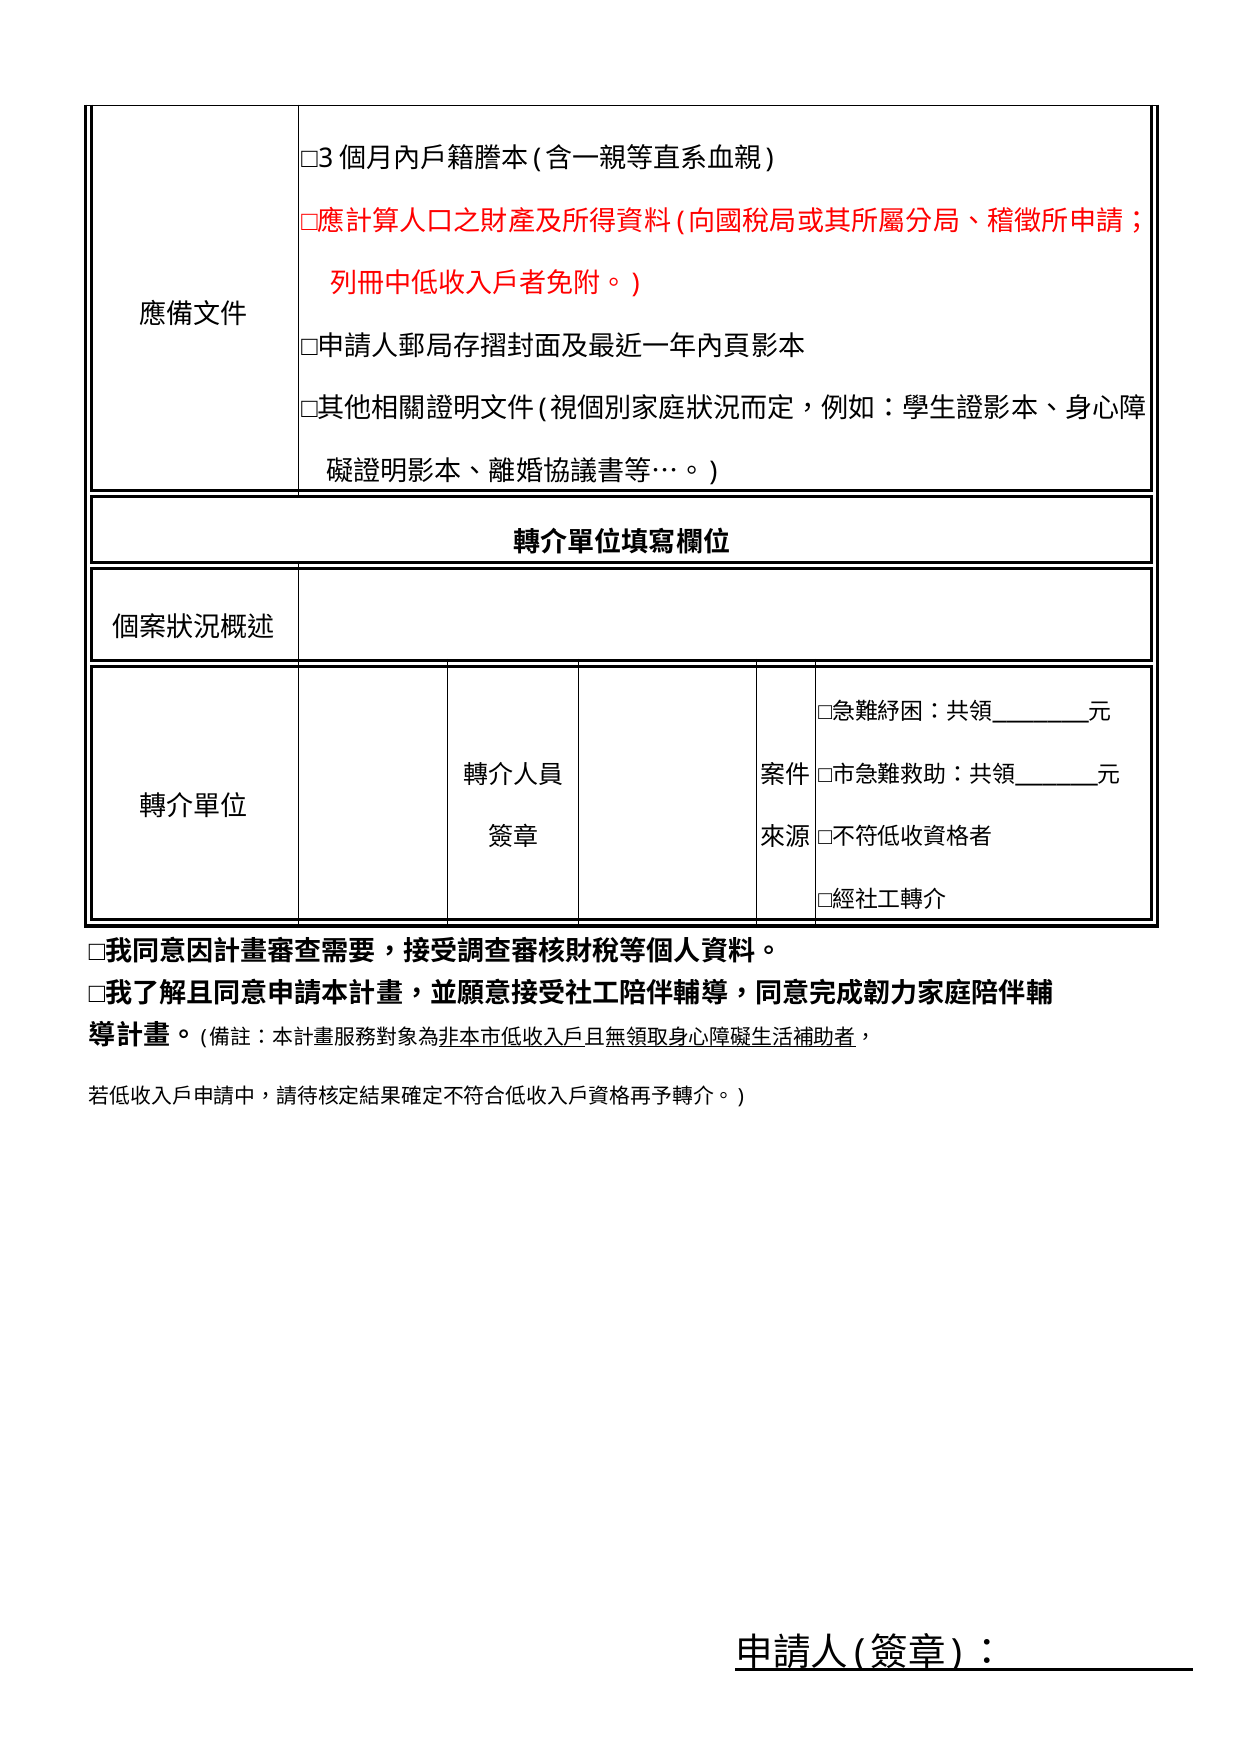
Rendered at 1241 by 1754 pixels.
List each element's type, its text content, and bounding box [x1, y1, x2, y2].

table_cell 個案狀況概述 [89, 561, 298, 659]
text [720, 1614, 1240, 1712]
table_cell 轉介單位填寫欄位 [299, 489, 1155, 561]
text 申請人(簽章)： [735, 1622, 1225, 1676]
table_cell 應備文件 [93, 106, 298, 489]
text 導計畫。(備註：本計畫服務對象為非本市低收入戶且無領取身心障礙生活補助者， [89, 1011, 1152, 1052]
table_cell 案件 來源 [757, 668, 815, 918]
table_cell 轉介單位填寫欄位 [89, 489, 298, 561]
text □我同意因計畫審查需要，接受調查審核財稅等個人資料。 [89, 928, 1152, 969]
text □我了解且同意申請本計畫，並願意接受社工陪伴輔導，同意完成韌力家庭陪伴輔 [89, 969, 1152, 1011]
text 若低收入戶申請中，請待核定結果確定不符合低收入戶資格再予轉介。) [89, 1052, 1152, 1115]
table_cell 轉介單位填寫欄位 [93, 498, 1150, 561]
table_cell [579, 668, 756, 918]
table_cell 轉介單位 [89, 659, 298, 918]
table_cell □3個月內戶籍謄本(含一親等直系血親) □應計算人口之財產及所得資料(向國稅局或其所屬分局、稽徵所申請；列冊中低收入戶者免附。) □申請人郵局存摺封面及最近一年內頁影本 □其他相關證明文件(視個別家庭狀況而定，例如：學生證影本、身心障 礙證明影本、離婚協議書等…。) [299, 106, 1150, 489]
table_cell [299, 570, 1150, 659]
table_cell [299, 561, 1155, 659]
table_cell □急難紓困：共領_______元 □市急難救助：共領______元 □不符低收資格者 □經社工轉介 [816, 659, 1155, 918]
table_cell 轉介人員 簽章 [448, 668, 578, 918]
table_cell [299, 668, 447, 918]
